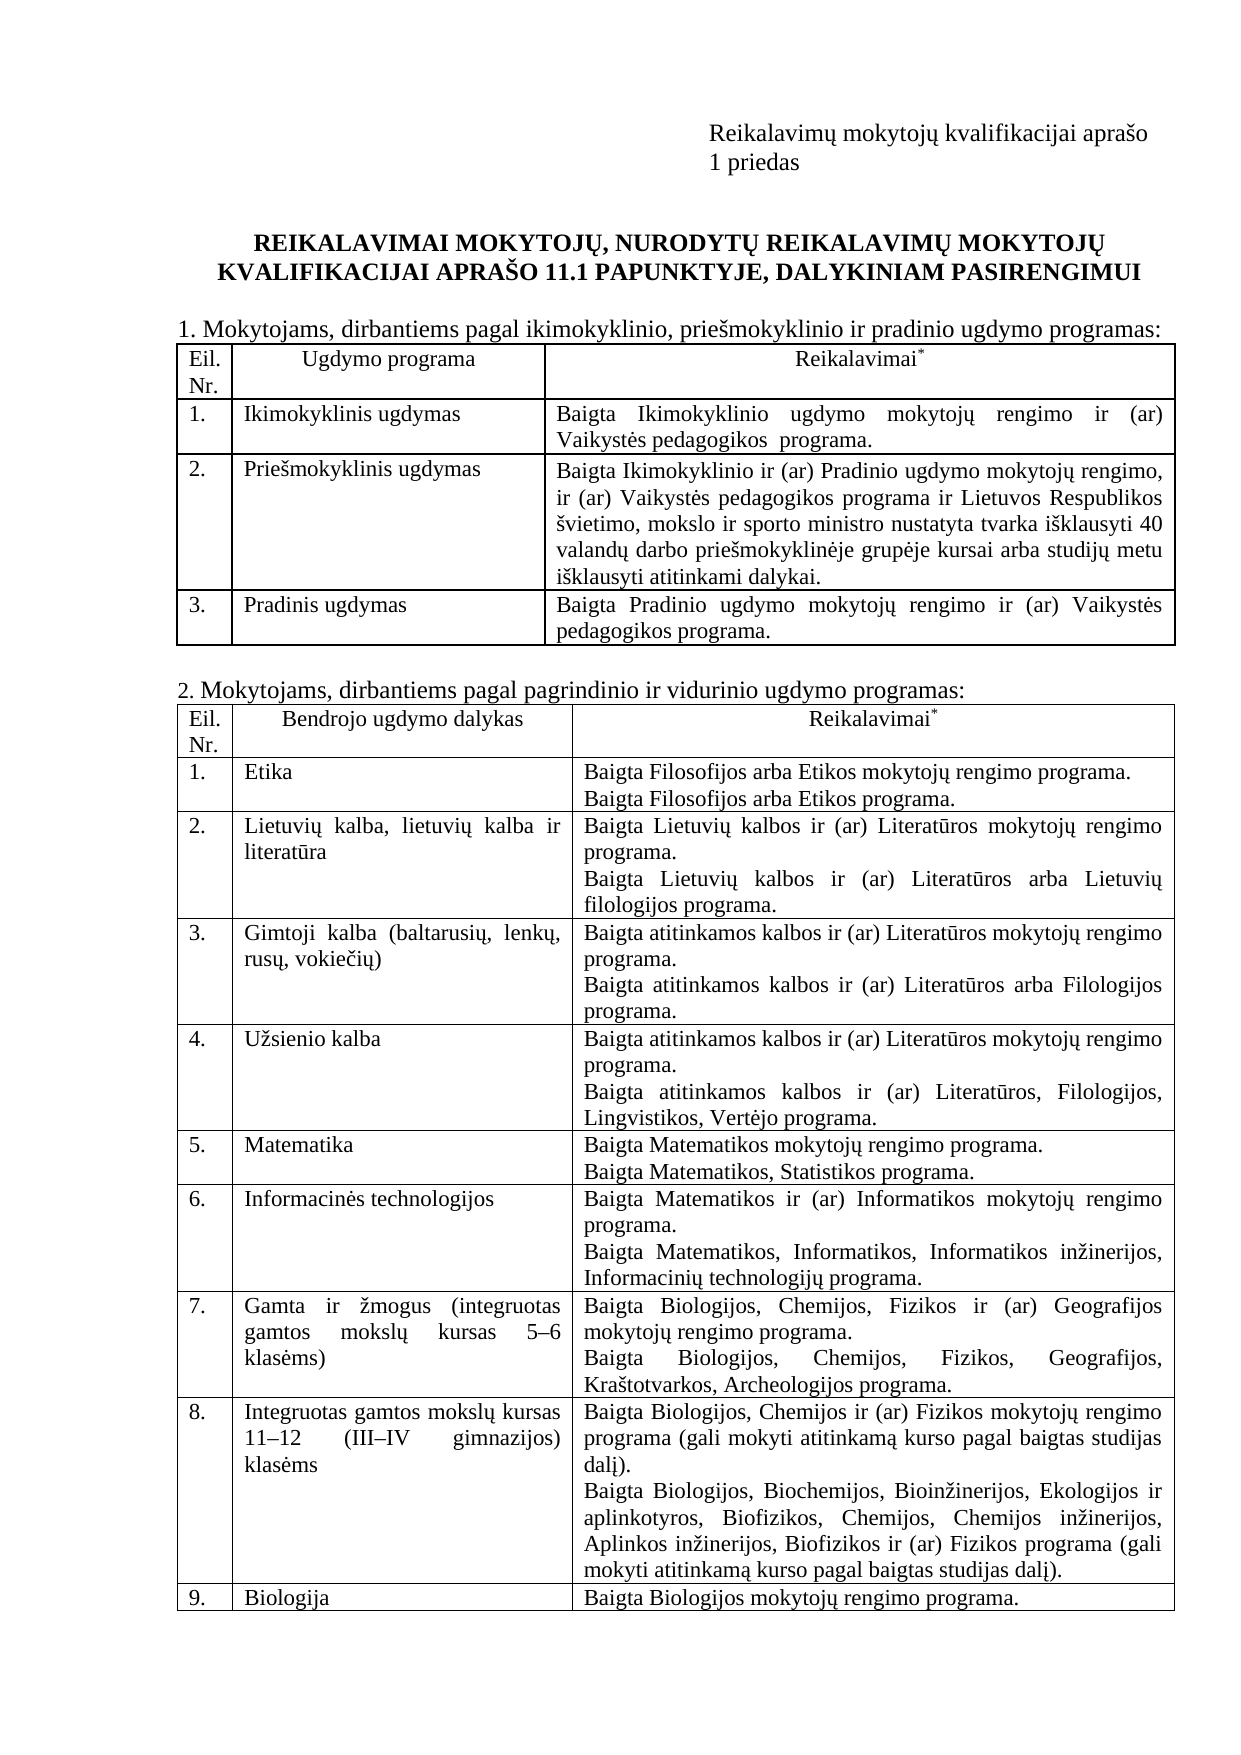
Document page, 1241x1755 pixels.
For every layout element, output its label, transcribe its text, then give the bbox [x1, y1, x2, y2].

table_cell 6. [178, 1185, 232, 1291]
table_cell 2. [178, 455, 231, 589]
table_cell Gimtoji kalba (baltarusių, lenkų, rusų, vokiečių) [233, 919, 572, 1024]
table_cell Baigta atitinkamos kalbos ir (ar) Literatūros mokytojų rengimo programa. Baigta atitinkamos kalbos ir (ar) Literatūros, Filologijos, Lingvistikos, Vertėjo programa. [573, 1025, 1174, 1130]
table_cell Baigta Biologijos, Chemijos ir (ar) Fizikos mokytojų rengimo programa (gali mokyti atitinkamą kurso pagal baigtas studijas dalį). Baigta Biologijos, Biochemijos, Bioinžinerijos, Ekologijos ir aplinkotyros, Biofizikos, Chemijos, Chemijos inžinerijos, Aplinkos inžinerijos, Biofizikos ir (ar) Fizikos programa (gali mokyti atitinkamą kurso pagal baigtas studijas dalį). [573, 1398, 1174, 1583]
table_header Bendrojo ugdymo dalykas [233, 705, 572, 757]
table_cell 5. [178, 1131, 232, 1184]
table_cell Gamta ir žmogus (integruotas gamtos mokslų kursas 5–6 klasėms) [233, 1292, 572, 1397]
table_cell Baigta atitinkamos kalbos ir (ar) Literatūros mokytojų rengimo programa. Baigta atitinkamos kalbos ir (ar) Literatūros arba Filologijos programa. [573, 919, 1174, 1024]
table_cell Užsienio kalba [233, 1025, 572, 1130]
table_cell Baigta Ikimokyklinio ugdymo mokytojų rengimo ir (ar) Vaikystės pedagogikos programa. [546, 400, 1174, 453]
table_cell 4. [178, 1025, 232, 1130]
table_cell Baigta Pradinio ugdymo mokytojų rengimo ir (ar) Vaikystės pedagogikos programa. [546, 591, 1174, 644]
text 1 priedas [177, 147, 1181, 176]
table_cell Baigta Matematikos mokytojų rengimo programa. Baigta Matematikos, Statistikos programa. [573, 1131, 1174, 1184]
table_cell 3. [178, 919, 232, 1024]
table_cell Priešmokyklinis ugdymas [233, 455, 544, 589]
table_cell Integruotas gamtos mokslų kursas 11–12 (III–IV gimnazijos) klasėms [233, 1398, 572, 1583]
table_header Reikalavimai* [573, 705, 1174, 757]
table_cell Pradinis ugdymas [233, 591, 544, 644]
table_cell 3. [178, 591, 231, 644]
table_cell 2. [178, 812, 232, 917]
text 2. Mokytojams, dirbantiems pagal pagrindinio ir vidurinio ugdymo programas: [177, 675, 1181, 703]
table_cell Etika [233, 758, 572, 811]
table_header Eil. Nr. [178, 705, 232, 757]
table_cell Biologija [233, 1584, 572, 1610]
table_header Eil. Nr. [178, 345, 231, 398]
table_cell Baigta Ikimokyklinio ir (ar) Pradinio ugdymo mokytojų rengimo, ir (ar) Vaikystės pedagogikos programa ir Lietuvos Respublikos švietimo, mokslo ir sporto ministro nustatyta tvarka išklausyti 40 valandų darbo priešmokyklinėje grupėje kursai arba studijų metu išklausyti atitinkami dalykai. [546, 455, 1174, 589]
text 1. Mokytojams, dirbantiems pagal ikimokyklinio, priešmokyklinio ir pradinio ugdymo programas: [177, 314, 1181, 343]
table_header Reikalavimai* [546, 345, 1174, 398]
table_cell 1. [178, 758, 232, 811]
table_cell Baigta Biologijos mokytojų rengimo programa. [573, 1584, 1174, 1610]
table_cell 7. [178, 1292, 232, 1397]
table_cell Informacinės technologijos [233, 1185, 572, 1291]
table_cell Baigta Biologijos, Chemijos, Fizikos ir (ar) Geografijos mokytojų rengimo programa. Baigta Biologijos, Chemijos, Fizikos, Geografijos, Kraštotvarkos, Archeologijos programa. [573, 1292, 1174, 1397]
table_cell Lietuvių kalba, lietuvių kalba ir literatūra [233, 812, 572, 917]
table_cell Baigta Lietuvių kalbos ir (ar) Literatūros mokytojų rengimo programa. Baigta Lietuvių kalbos ir (ar) Literatūros arba Lietuvių filologijos programa. [573, 812, 1174, 917]
table_cell 9. [178, 1584, 232, 1610]
table_cell Baigta Matematikos ir (ar) Informatikos mokytojų rengimo programa. Baigta Matematikos, Informatikos, Informatikos inžinerijos, Informacinių technologijų programa. [573, 1185, 1174, 1291]
table_cell 8. [178, 1398, 232, 1583]
table_cell Matematika [233, 1131, 572, 1184]
table_cell 1. [178, 400, 231, 453]
text REIKALAVIMAI MOKYTOJŲ, NURODYTŲ REIKALAVIMŲ MOKYTOJŲ KVALIFIKACIJAI APRAŠO 11.1 PAPUNKTYJE, DALYKINIAM PASIRENGIMUI [177, 228, 1181, 286]
table_cell Baigta Filosofijos arba Etikos mokytojų rengimo programa. Baigta Filosofijos arba Etikos programa. [573, 758, 1174, 811]
text Reikalavimų mokytojų kvalifikacijai aprašo [177, 118, 1181, 147]
table_header Ugdymo programa [233, 345, 544, 398]
table_cell Ikimokyklinis ugdymas [233, 400, 544, 453]
